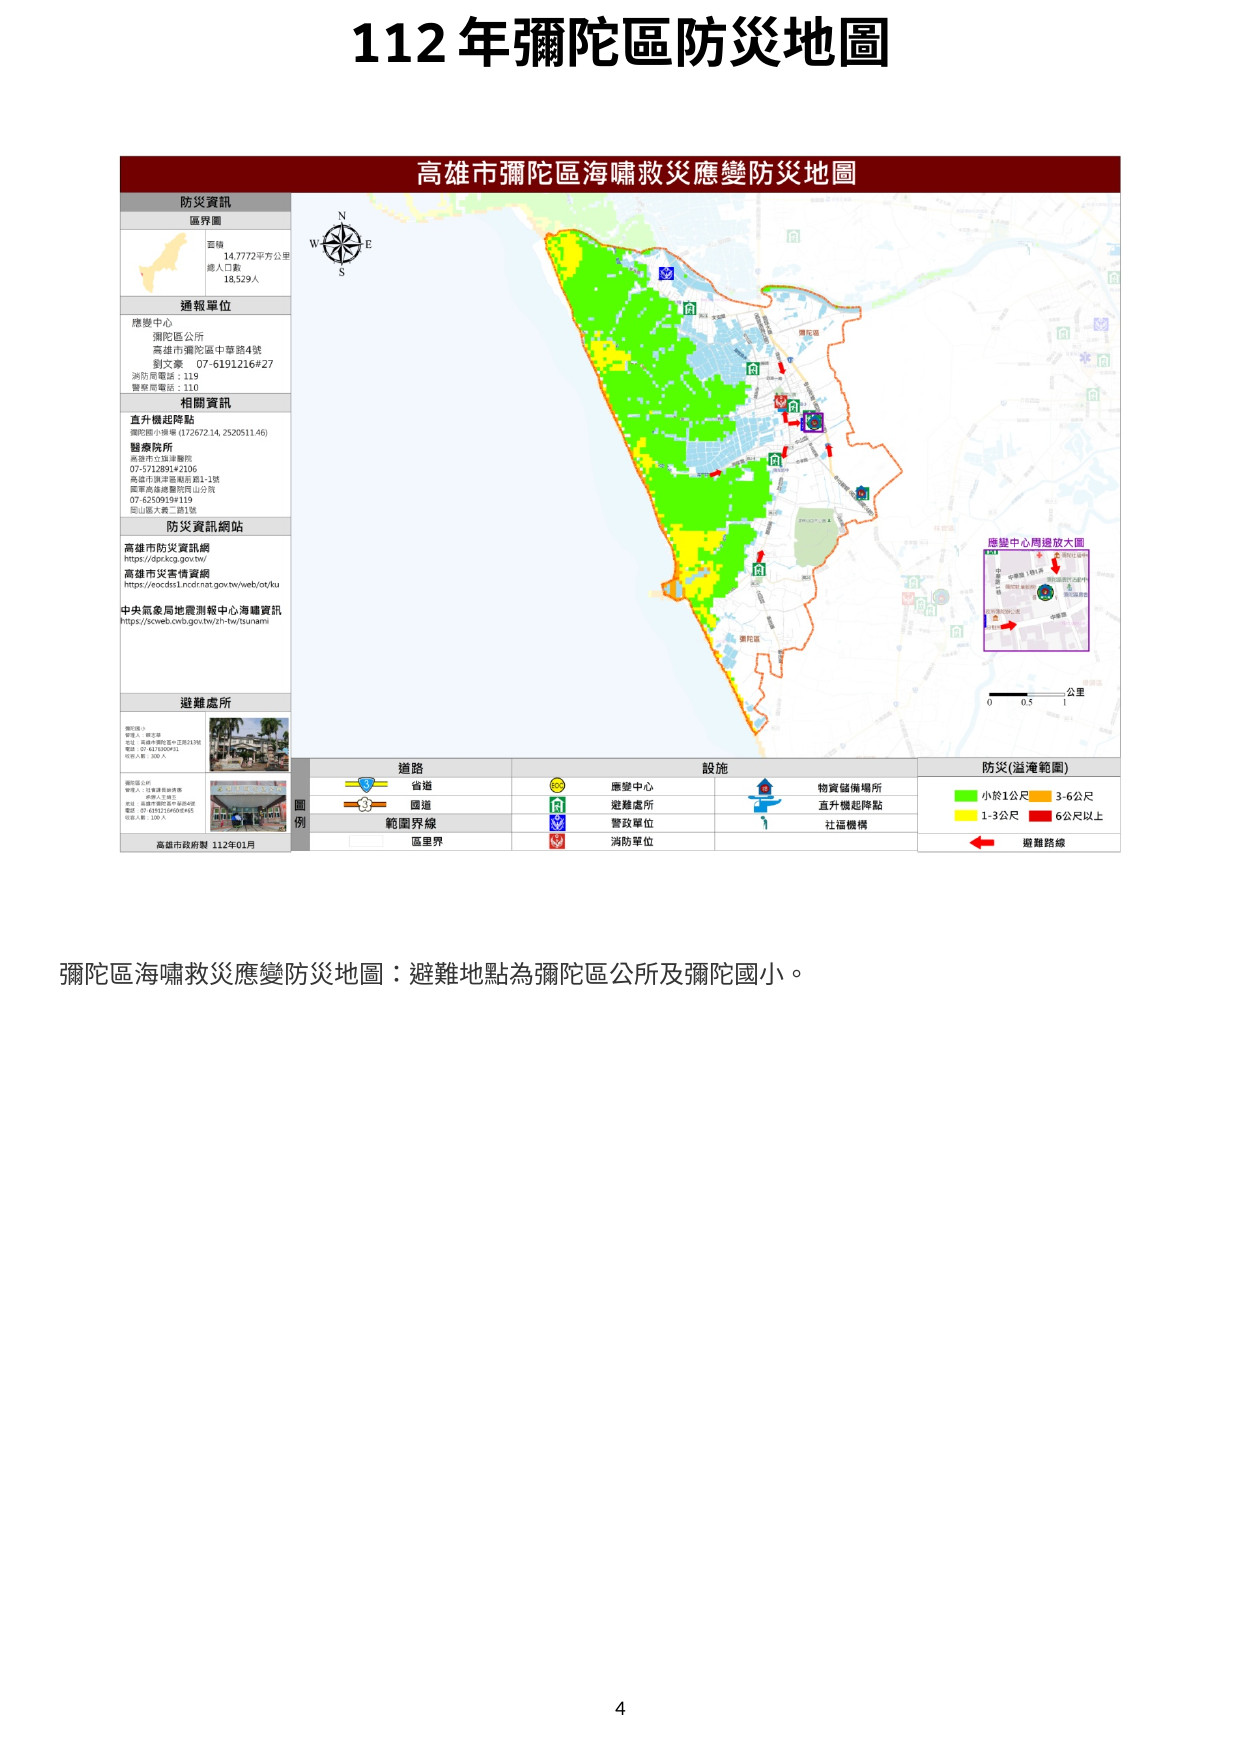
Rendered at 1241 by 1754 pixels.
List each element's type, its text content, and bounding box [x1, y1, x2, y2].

text 彌陀區海嘯救災應變防災地圖：避難地點為彌陀區公所及彌陀國小。 [59, 931, 1181, 993]
